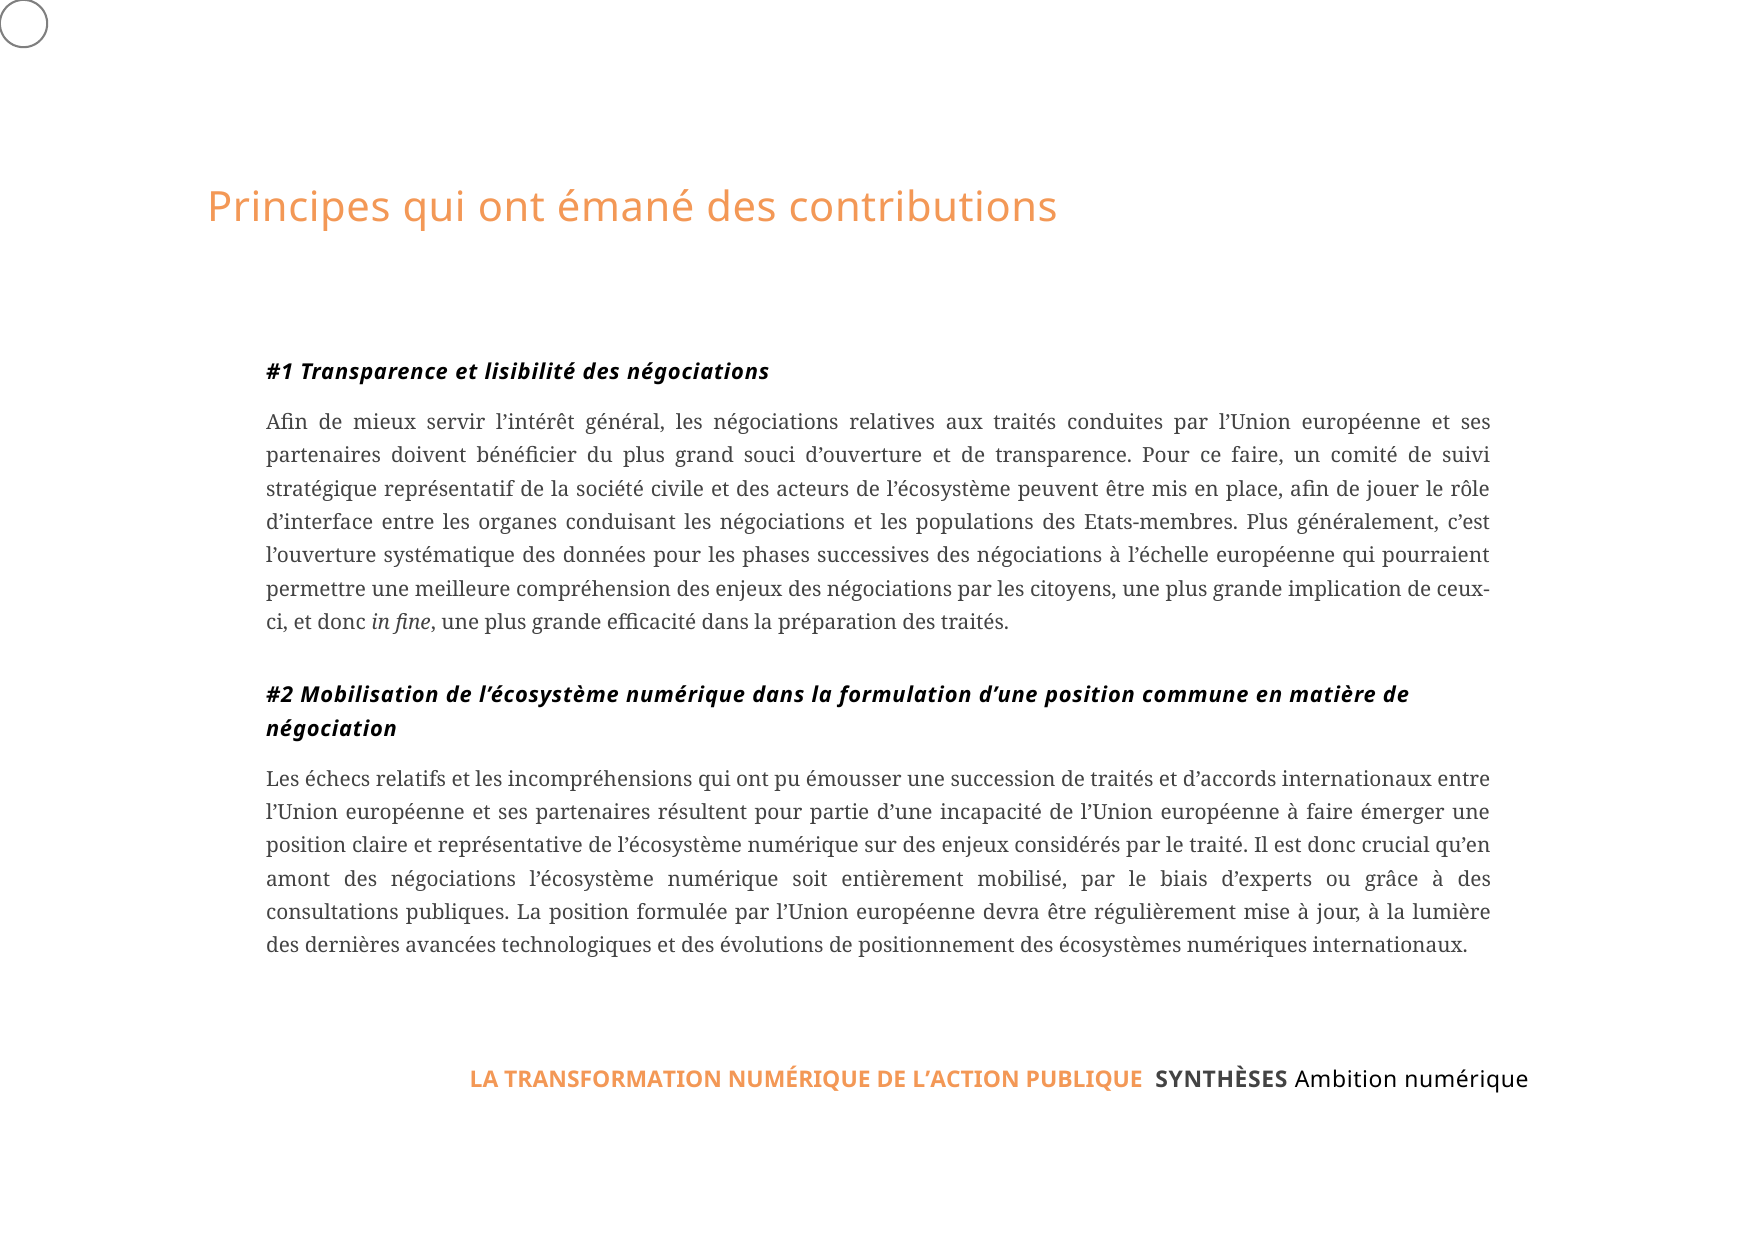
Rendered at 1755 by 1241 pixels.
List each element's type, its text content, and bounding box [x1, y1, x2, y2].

text #1 Transparence et lisibilité des négociations [266, 356, 1551, 386]
text Les échecs relatifs et les incompréhensions qui ont pu émousser une succession de traités et d’accords internationaux entre l’Union européenne et ses partenaires résultent pour partie d’une incapacité de l’Union européenne à faire émerger une position claire et représentative de l’écosystème numérique sur des enjeux considérés par le traité. Il est donc crucial qu’en amont des négociations l’écosystème numérique soit entièrement mobilisé, par le biais d’experts ou grâce à des consultations publiques. La position formulée par l’Union européenne devra être régulièrement mise à jour, à la lumière des dernières avancées technologiques et des évolutions de positionnement des écosystèmes numériques internationaux. [266, 759, 1492, 959]
text #2 Mobilisation de l’écosystème numérique dans la formulation d’une position commune en matière de négociation [266, 679, 1551, 743]
text Principes qui ont émané des contributions [207, 177, 1547, 234]
text Afin de mieux servir l’intérêt général, les négociations relatives aux traités conduites par l’Union européenne et ses partenaires doivent bénéficier du plus grand souci d’ouverture et de transparence. Pour ce faire, un comité de suivi stratégique représentatif de la société civile et des acteurs de l’écosystème peuvent être mis en place, afin de jouer le rôle d’interface entre les organes conduisant les négociations et les populations des Etats-membres. Plus généralement, c’est l’ouverture systématique des données pour les phases successives des négociations à l’échelle européenne qui pourraient permettre une meilleure compréhension des enjeux des négociations par les citoyens, une plus grande implication de ceux-ci, et donc in fine, une plus grande efficacité dans la préparation des traités. [266, 403, 1492, 636]
